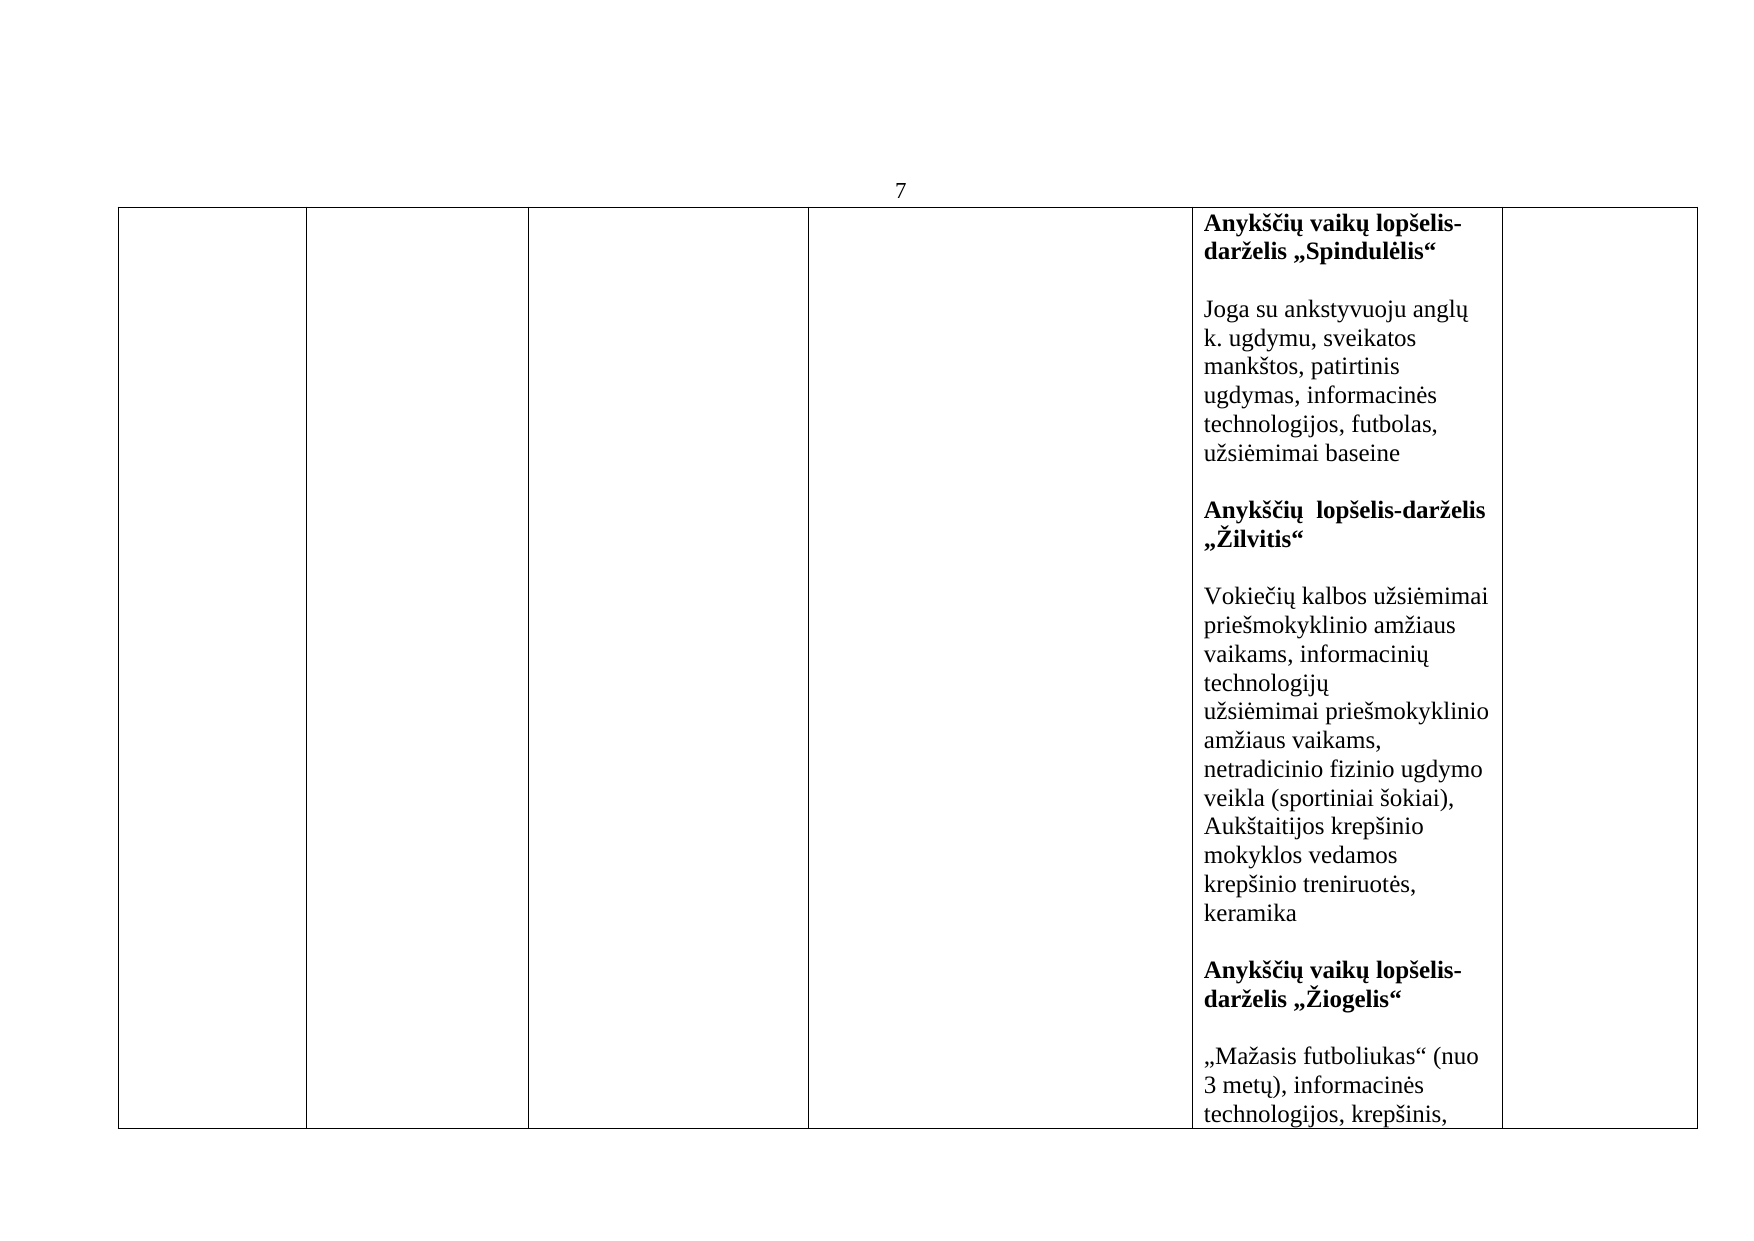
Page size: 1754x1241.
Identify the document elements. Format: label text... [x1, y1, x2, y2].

table_cell [529, 208, 808, 1128]
table_cell [119, 208, 306, 1128]
table_cell [809, 208, 1192, 1128]
table_cell [1503, 208, 1697, 1128]
table_cell Anykščių vaikų lopšelis-darželis „Eglutė“ Anglų k., vokiečių k., dailės, šokių, muzikos, informacinių technologijų, užsiėmimai baseine Anykščių vaikų lopšelis-darželis „Spindulėlis“ Joga su ankstyvuoju anglų k. ugdymu, sveikatos mankštos, patirtinis ugdymas, informacinės technologijos, futbolas, užsiėmimai baseine Anykščių lopšelis-darželis „Žilvitis“ Vokiečių kalbos užsiėmimai priešmokyklinio amžiaus vaikams, informacinių technologijų užsiėmimai priešmokyklinio amžiaus vaikams, netradicinio fizinio ugdymo veikla (sportiniai šokiai), Aukštaitijos krepšinio mokyklos vedamos krepšinio treniruotės, keramika Anykščių vaikų lopšelis-darželis „Žiogelis“ „Mažasis futboliukas“ (nuo 3 metų), informacinės technologijos, krepšinis, anglų k., sportiniai šokiai, Dailės mokyklos užsiėmimai Anykščių Jono Biliūno gimnazija Eruditų klubas „Tori“, Debatų klubas, kalbinių kompetencijų ugdymas, eksperimentinė chemija, biologiniai tiriamieji darbai, Kino klubas, šokiai, foto būrelis, multimedia / IT, skautai, turistai Anykščių Antano Vienuolio progimnazija Audimas, „Išraiška ir kūryba“, „Rankdarbių studija“, „Spalvų pasaulyje“, „Mažieji dainorėliai“, „Jaunieji pynėjai“, šachmatai, karatė, kvadratas ir judrieji žaidimai, „Mažieji kulinarai“, „Jaunieji kulinarai“, „Jaunieji meistreliai“, „Jaunieji gamtos bičiuliai“, „Jaunieji gamtosaugininkai“, „Jaunieji gelbėtojai“, „Emile klasė“, etninio ugdymo ir tradicijų puoselėtojų būrelis Anykščių Antano Baranausko pagrindinė mokykla Jaunųjų dainorėlių karaokė, lėlių teatras, Dainorėliai, šokio studija, Robotikos, informatikų būrelis, „Šviesoforas“, sportiniai žaidimai, skaitytojų būrelis, anglų k., projektas „Vokiškai su kiškiu Hansu“, „Ąžuoliukas“ (jaunųjų miškininkų) Anykščių r. Svėdasų Juozo Tumo-Vaižganto gimnazija „Linksmosios natos“, „Dainuokime linksmai“, dailės, keramikos studijos, dramos, šokių būreliai, „Jaunasis dailininkas“, „Namų meistras“, „Darbštuoliai“, sporto, „Biologija gabiems“, praktinė biologija Anykščių r. Troškūnų Kazio Inčiūros gimnazija Anykščių r. Debeikių pagrindinė mokykla Tyrimų laboratorija, „Stiprūs ir sveiki“, saviraiškos būrelis „Atrask save“, lietuvių k. būrelis, vokiečių k. būrelis „Alles gute“ Anykščių r. Kavarsko pagrindinė mokykla-daugiafunkcis centras Keramikos ir dizaino būrelis, šokių studija ASORTI, šokių studija OP-LIA, gatvės šokių studija „INTRUS“, gyvenimo įgūdžių ugdymas „Pažinkime save“, „Kulinarijos studija“, „Kavarsko turistai“ Anykščių r. Traupio pagrindinė mokykla Auksarankių, Jaunųjų meistrelių, skautų, „Aš sportuoju“, robotikos, „Muzikos spalvos“ būreliai Anykščių r. Viešintų pagrindinė mokykla-daugiafunkcis centras Įvairių stilių šokiai „Reflex“, dailės studija „Arabeska“, muzikos, robotikos būreliai, krepšinis, miškininkų būrelis „Jaunuolynas“ Anykščių kūno kultūros ir sporto centras Neformaliojo švietimo programos: krepšinio, graikų-romėnų imtynių, sunkiosios atletikos, futbolo, žirginio sporto, slidinėjimo, biatlono, plaukimo Anykščių meno mokykla (nuo 2020 m. rugsėjo 1-osios dienos) Formalųjį švietimą papildančios programos: pradinio muzikinio, pagrindinio muzikinio, pradinio dailės, pagrindinio dailės Neformaliojo vaikų švietimo programos: ankstyvojo muzikinio ugdymo, mėgėjų muzikinio ugdymo, išplėstinio muzikinio ugdymo, ankstyvojo dailės ugdymo, išplėstinio dailės ugdymo Anykščių švietimo pagalbos tarnyba Kvalifikacijos tobulinimo programos: „Aukime kartu: šiuolaikiniai vaikai“, Mokinių, turinčių specialiųjų ugdymosi poreikių, pažinimas: pedagoginiai ir psichologiniai aspektai, Bendradarbiavimo internete metodų ir priemonių taikymas mokyme Papildomų kompetencijų įgijimo programos: Komunikavimo užsienio kalba, Informacinių technologinių kompetencijų įgijimo ir plėtojimo, Sėkmingos tėvystės gebėjimų ugdymas, Emociškai saugios mokyklos kūrimas: emocinio intelekto lavinimas mokykloje ugdant socialines emocines kompetencijas, Bendradarbiaujanti bendruomenė kaip geros mokyklos prielaida, Sėkmingos tėvystės gebėjimų ugdymas, Bendravimo su vaikais tobulinimo kursai Neformaliojo švietimo teikėjai: Anykščių karatė sporto klubas Programa „Karatė sportas, sveikas gyvenimo būdas“ Asociacija „Kalitos kalnas“ Programa „Anykščių kalnų slidininkai“ Lietuvos šaulių sąjunga „Pilietinio ugdymo programa Anykščių krašto jaunimui“ VšĮ „Atvertos langinės“ Programa „Keramikos dirbtuvėlės“ VšĮ „Sveikatos oazė“ Programa „Tobulėk fiziškai ir gerink plaukimo įgūdžius“ Programa „Mokinių sveikatinimas Anykščių baseine Bangenis“ Ažuožerių moterų klubas Programa „Atrask save“ Laisvieji mokytojai: Daiva Gašpuitytė Programa „Mokausi groti gitara“ Paulius Martinonis Programa „Krepšinis įvairaus amžiaus ir skirtingo meistriškumo vaikams Svėdasuose“ Jūratė Vingrienė Programa „Žaidžiu, mokausi, kuriu“ Kristina Jakubauskaitė- Veršelienė „Teatrinio ugdymo programa „TEATUIRUOTĖ“ Lina Vaišnytė Programa „Medijų meno laboratorija“ Julija Banevičiūtė Programa „Sportinių-pramoginių šokių šokėjai“ Juozas Šiaučiulis Programa „Mokausi, žaidžiu futbolą“ Irma Baukytė Programa „Šokis ir judesio terapija vaikams ir jaunimui“ Dangirutė Čekanauskienė Programa „Vaikų finansinio raštingumo ugdymas“ [1193, 208, 1502, 1128]
table_cell [307, 208, 528, 1128]
